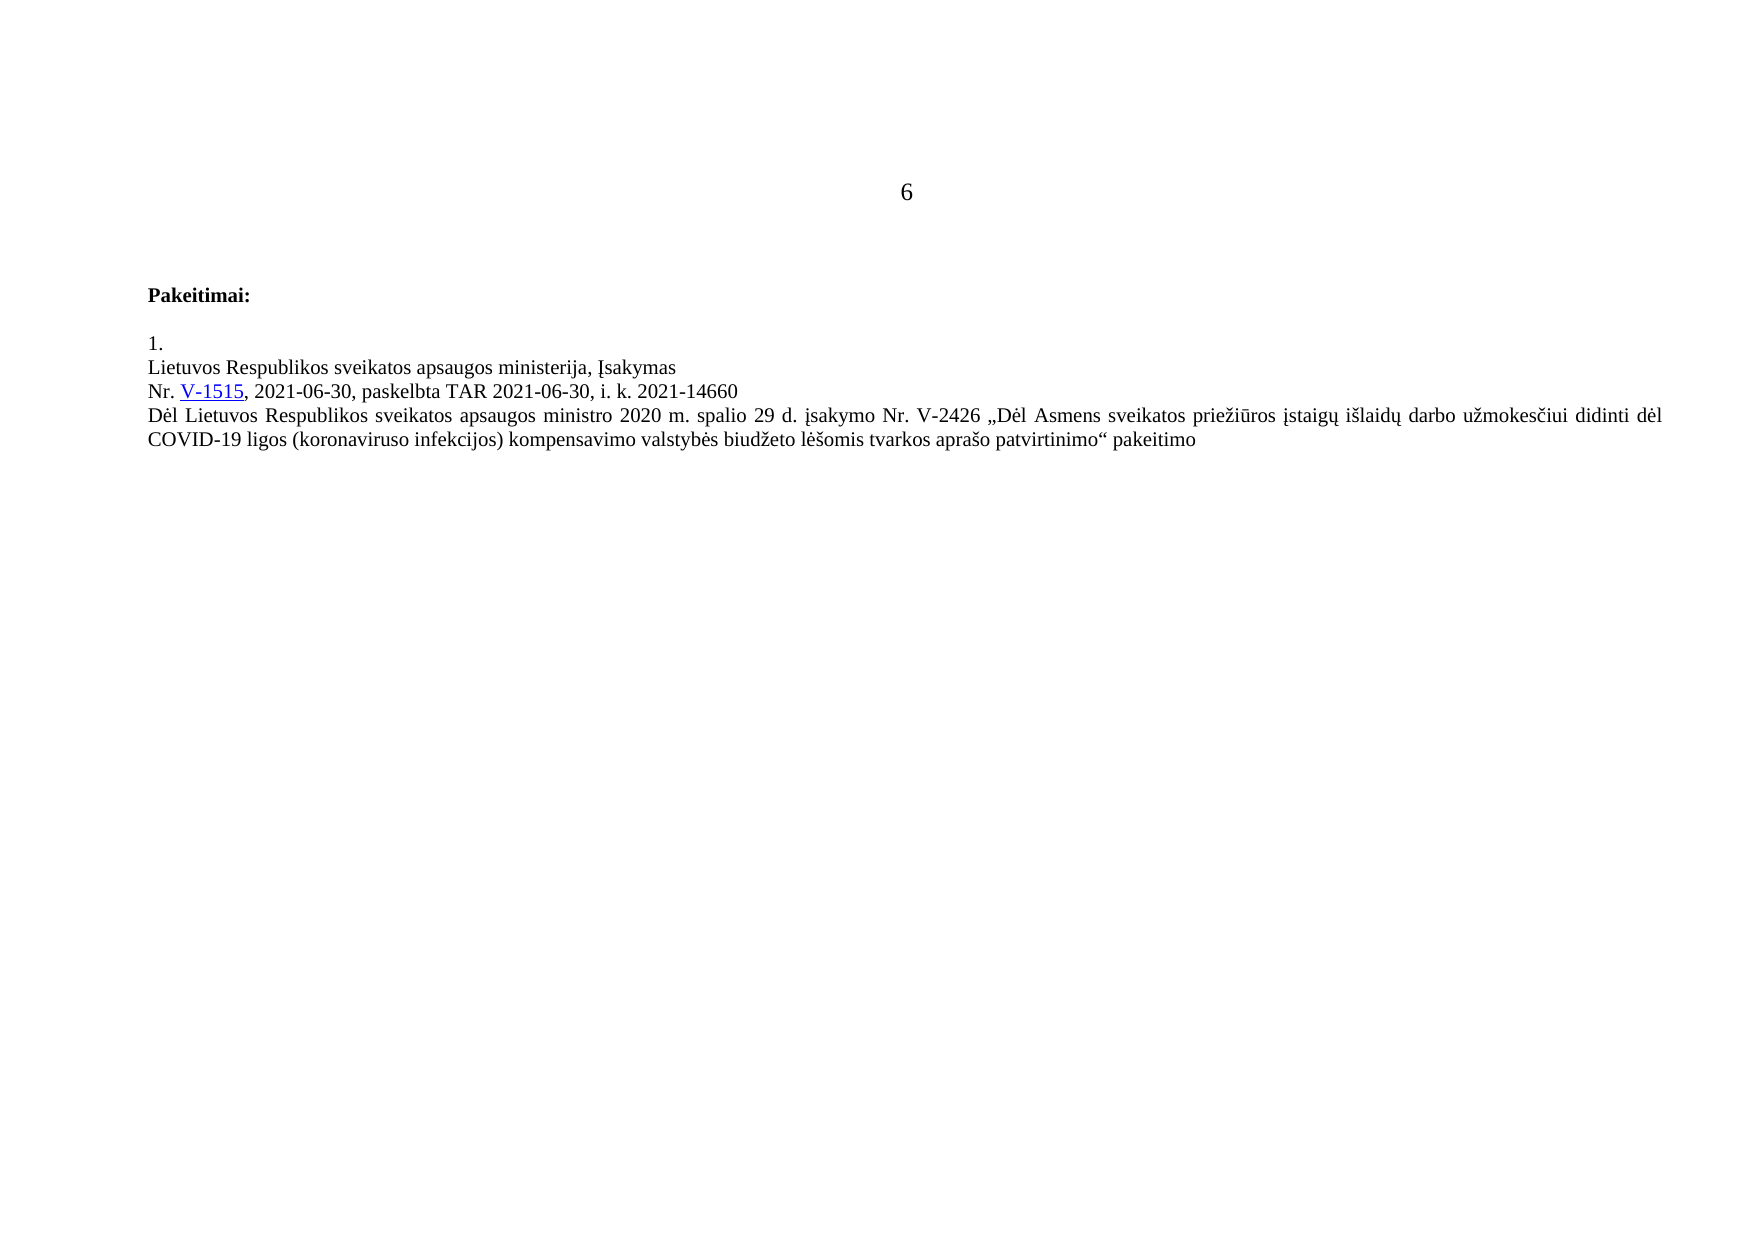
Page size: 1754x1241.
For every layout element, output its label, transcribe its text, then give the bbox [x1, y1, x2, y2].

text Lietuvos Respublikos sveikatos apsaugos ministerija, Įsakymas [148, 355, 1665, 379]
text Dėl Lietuvos Respublikos sveikatos apsaugos ministro 2020 m. spalio 29 d. įsakymo Nr. V-2426 „Dėl Asmens sveikatos priežiūros įstaigų išlaidų darbo užmokesčiui didinti dėl COVID-19 ligos (koronaviruso infekcijos) kompensavimo valstybės biudžeto lėšomis tvarkos aprašo patvirtinimo“ pakeitimo [148, 403, 1665, 451]
text Pakeitimai: [148, 283, 1665, 307]
text Nr. V-1515, 2021-06-30, paskelbta TAR 2021-06-30, i. k. 2021-14660 [148, 379, 1665, 403]
text 1. [148, 331, 1665, 355]
